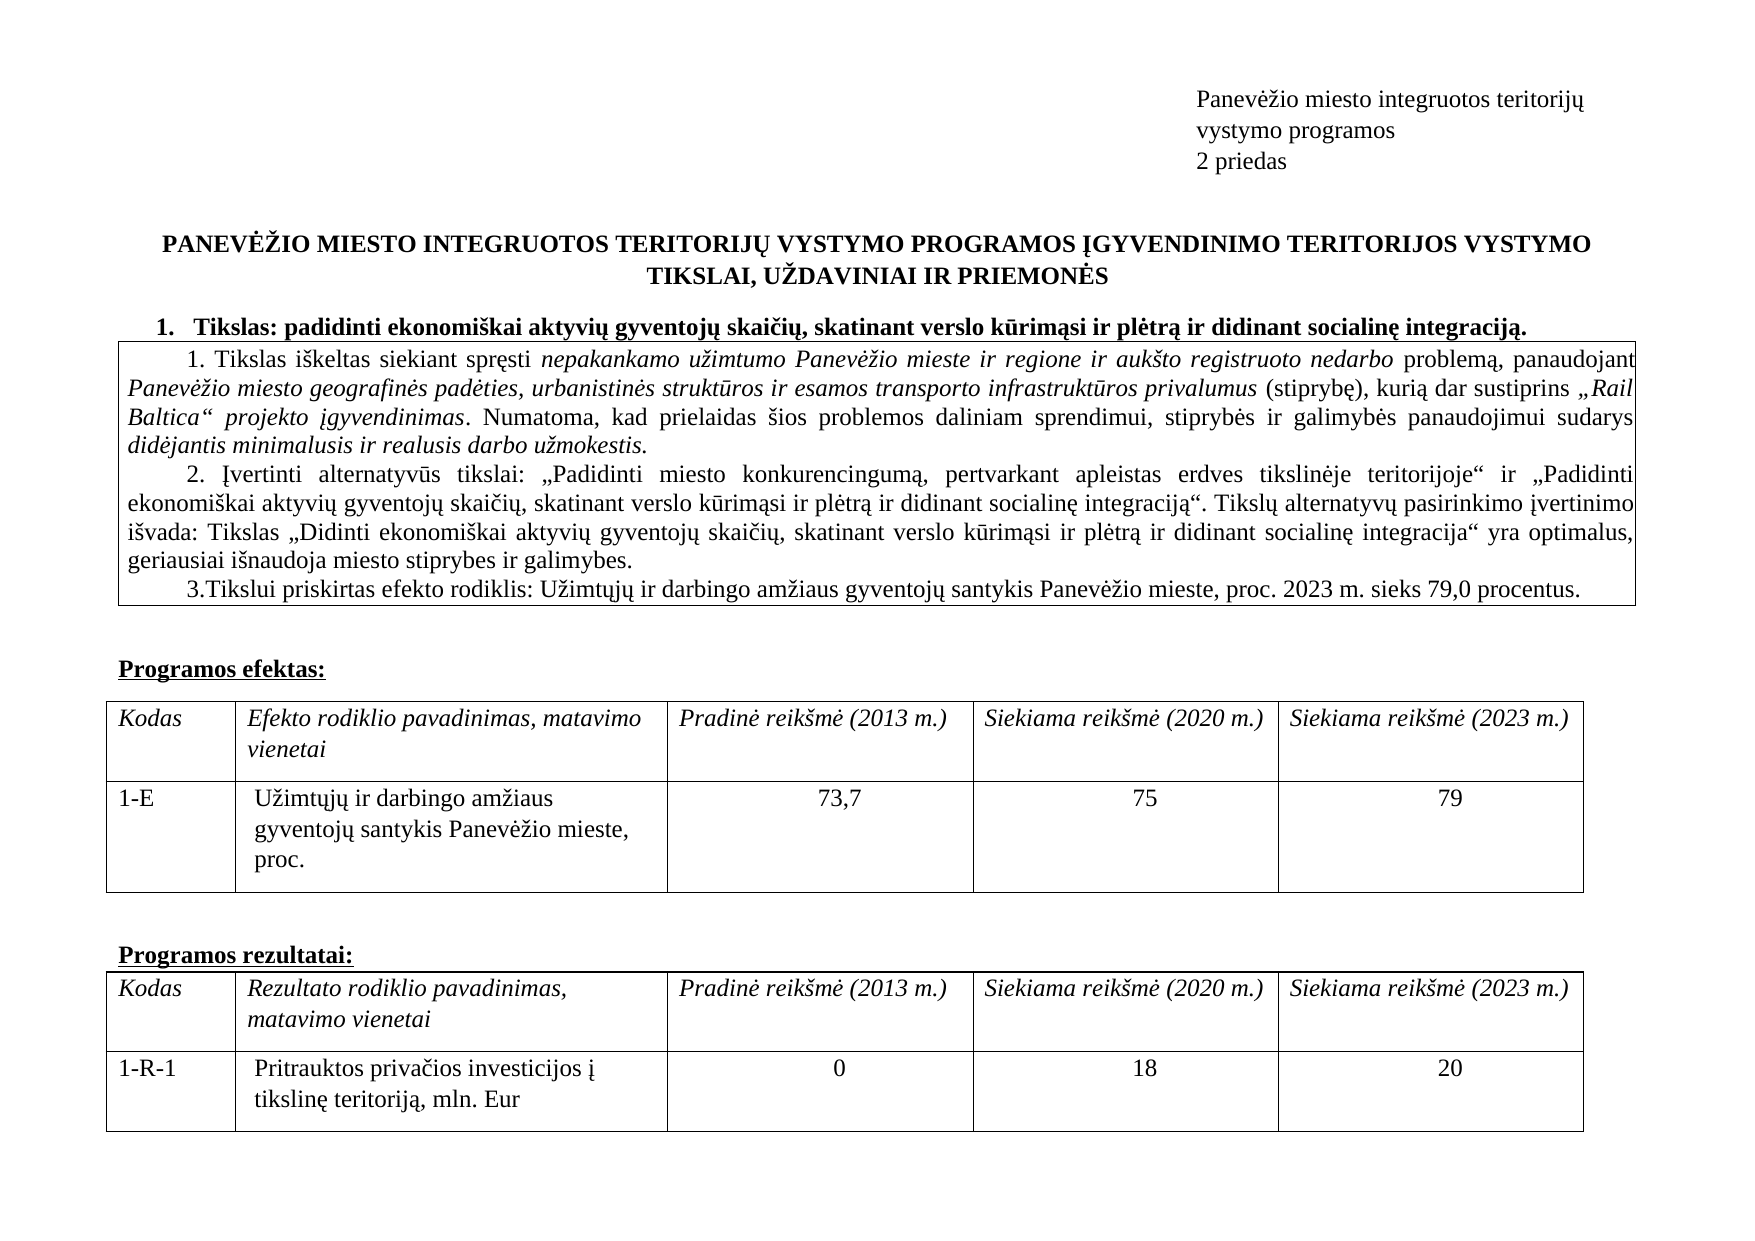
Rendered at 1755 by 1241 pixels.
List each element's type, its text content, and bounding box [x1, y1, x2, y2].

text 3.Tikslui priskirtas efekto rodiklis: Užimtųjų ir darbingo amžiaus gyventojų santykis Panevėžio mieste, proc. 2023 m. sieks 79,0 procentus. [119, 571, 1635, 605]
table_cell 73,7 [668, 782, 973, 892]
table_header Pradinė reikšmė (2013 m.) [668, 973, 973, 1051]
table_cell 75 [974, 782, 1278, 892]
text 2. Įvertinti alternatyvūs tikslai: „Padidinti miesto konkurencingumą, pertvarkant apleistas erdves tikslinėje teritorijoje“ ir „Padidinti ekonomiškai aktyvių gyventojų skaičių, skatinant verslo kūrimąsi ir plėtrą ir didinant socialinę integraciją“. Tikslų alternatyvų pasirinkimo įvertinimo išvada: Tikslas „Didinti ekonomiškai aktyvių gyventojų skaičių, skatinant verslo kūrimąsi ir plėtrą ir didinant socialinę integracija“ yra optimalus, geriausiai išnaudoja miesto stiprybes ir galimybes. [119, 456, 1635, 571]
text Panevėžio miesto integruotos teritorijų [1196, 84, 1609, 113]
text PANEVĖŽIO MIESTO INTEGRUOTOS TERITORIJŲ VYSTYMO PROGRAMOS ĮGYVENDINIMO TERITORIJOS VYSTYMO TIKSLAI, UŽDAVINIAI IR PRIEMONĖS [118, 229, 1636, 290]
table_header Siekiama reikšmė (2023 m.) [1279, 973, 1583, 1051]
table_header Efekto rodiklio pavadinimas, matavimo vienetai [236, 702, 667, 781]
table_header Siekiama reikšmė (2020 m.) [974, 973, 1278, 1051]
text 2 priedas [1196, 146, 1410, 175]
text 1. Tikslas iškeltas siekiant spręsti nepakankamo užimtumo Panevėžio mieste ir regione ir aukšto registruoto nedarbo problemą, panaudojant Panevėžio miesto geografinės padėties, urbanistinės struktūros ir esamos transporto infrastruktūros privalumus (stiprybę), kurią dar sustiprins „Rail Baltica“ projekto įgyvendinimas. Numatoma, kad prielaidas šios problemos daliniam sprendimui, stiprybės ir galimybės panaudojimui sudarys didėjantis minimalusis ir realusis darbo užmokestis. [119, 342, 1635, 456]
table_cell 18 [974, 1052, 1278, 1131]
table_cell 0 [668, 1052, 973, 1131]
table_header Kodas [107, 702, 235, 781]
table_cell Pritrauktos privačios investicijos į tikslinę teritoriją, mln. Eur [236, 1052, 667, 1131]
table_cell 1-R-1 [107, 1052, 235, 1131]
table_cell 20 [1279, 1052, 1583, 1131]
table_header Pradinė reikšmė (2013 m.) [668, 702, 973, 781]
text Programos rezultatai: [118, 941, 1636, 969]
table_cell 79 [1279, 782, 1583, 892]
text 1. Tikslas: padidinti ekonomiškai aktyvių gyventojų skaičių, skatinant verslo kūrimąsi ir plėtrą ir didinant socialinę integraciją. [156, 312, 1636, 341]
table_header Siekiama reikšmė (2020 m.) [974, 702, 1278, 781]
text vystymo programos [1196, 115, 1410, 144]
table_cell 1-E [107, 782, 235, 892]
table_header Siekiama reikšmė (2023 m.) [1279, 702, 1583, 781]
table_header Rezultato rodiklio pavadinimas, matavimo vienetai [236, 973, 667, 1051]
table_cell Užimtųjų ir darbingo amžiaus gyventojų santykis Panevėžio mieste, proc. [236, 782, 667, 892]
table_header Kodas [107, 973, 235, 1051]
text Programos efektas: [118, 654, 1636, 682]
